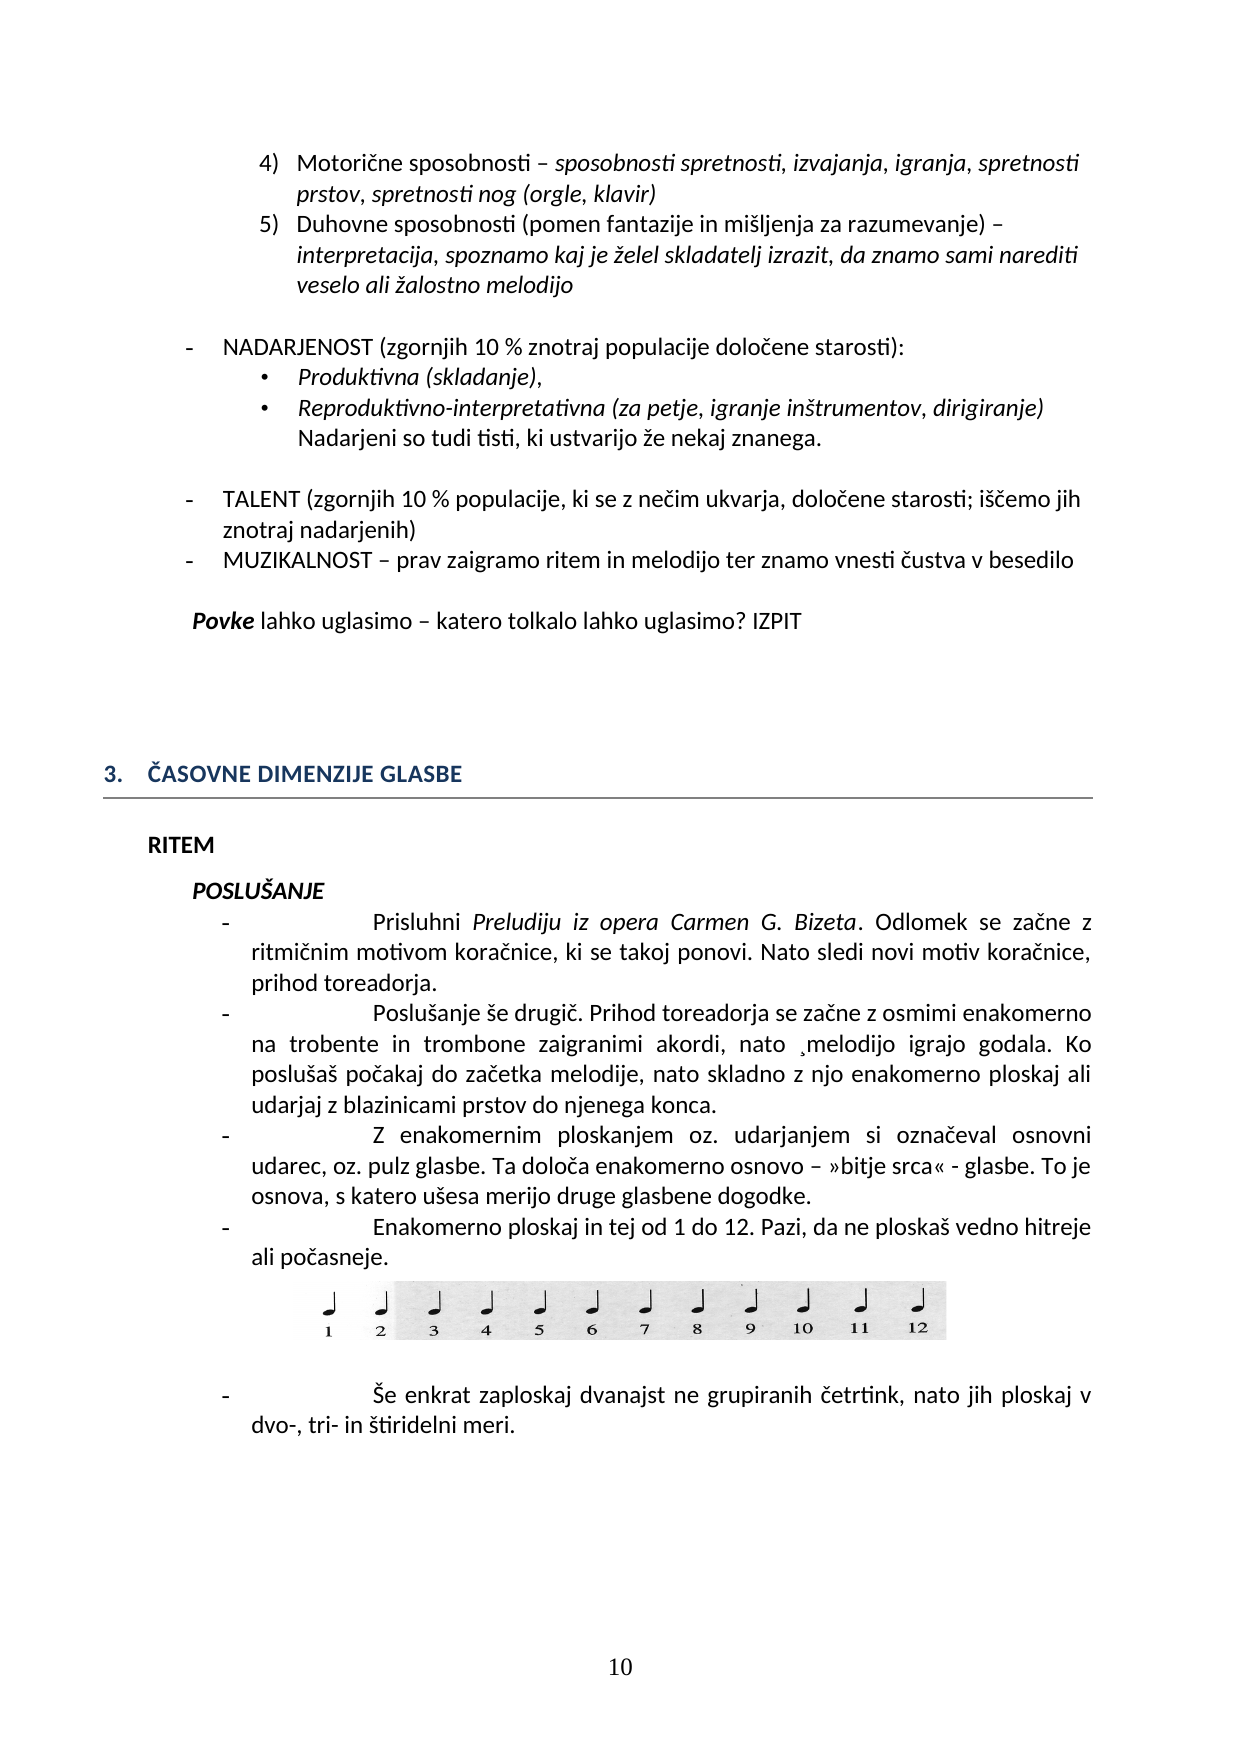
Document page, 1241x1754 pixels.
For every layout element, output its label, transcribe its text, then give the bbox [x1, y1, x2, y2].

list Prisluhni Preludiju iz opera Carmen G. Bizeta. Odlomek se začne z ritmičnim motivom koračnice, ki se takoj ponovi. Nato sledi novi motiv koračnice, prihod toreadorja. [221, 906, 1093, 997]
text POSLUŠANJE [192, 875, 1093, 906]
list Duhovne sposobnosti (pomen fantazije in mišljenja za razumevanje) – interpretacija, spoznamo kaj je želel skladatelj izrazit, da znamo sami narediti veselo ali žalostno melodijo [259, 209, 1093, 300]
list MUZIKALNOST – prav zaigramo ritem in melodijo ter znamo vnesti čustva v besedilo [185, 544, 1093, 575]
list Produktivna (skladanje), [260, 361, 1093, 392]
subtitle RITEM [148, 829, 1093, 860]
list TALENT (zgornjih 10 % populacije, ki se z nečim ukvarja, določene starosti; iščemo jih znotraj nadarjenih) [185, 483, 1093, 544]
text Nadarjeni so tudi tisti, ki ustvarijo že nekaj znanega. [298, 422, 1093, 453]
list Enakomerno ploskaj in tej od 1 do 12. Pazi, da ne ploskaš vedno hitreje ali počasneje. [221, 1211, 1093, 1272]
list Poslušanje še drugič. Prihod toreadorja se začne z osmimi enakomerno na trobente in trombone zaigranimi akordi, nato ¸melodijo igrajo godala. Ko poslušaš počakaj do začetka melodije, nato skladno z njo enakomerno ploskaj ali udarjaj z blazinicami prstov do njenega konca. [221, 997, 1093, 1119]
list Motorične sposobnosti – sposobnosti spretnosti, izvajanja, igranja, spretnosti prstov, spretnosti nog (orgle, klavir) [259, 148, 1093, 209]
text Povke lahko uglasimo – katero tolkalo lahko uglasimo? IZPIT [148, 605, 1093, 636]
list NADARJENOST (zgornjih 10 % znotraj populacije določene starosti): [185, 331, 1093, 361]
list Še enkrat zaploskaj dvanajst ne grupiranih četrtink, nato jih ploskaj v dvo-, tri- in štiridelni meri. [221, 1379, 1093, 1440]
picture [293, 1281, 947, 1340]
list Z enakomernim ploskanjem oz. udarjanjem si označeval osnovni udarec, oz. pulz glasbe. Ta določa enakomerno osnovo – »bitje srca« - glasbe. To je osnova, s katero ušesa merijo druge glasbene dogodke. [221, 1119, 1093, 1211]
list Reproduktivno-interpretativna (za petje, igranje inštrumentov, dirigiranje) [260, 392, 1093, 422]
subtitle ČASOVNE DIMENZIJE GLASBE [103, 758, 1093, 797]
